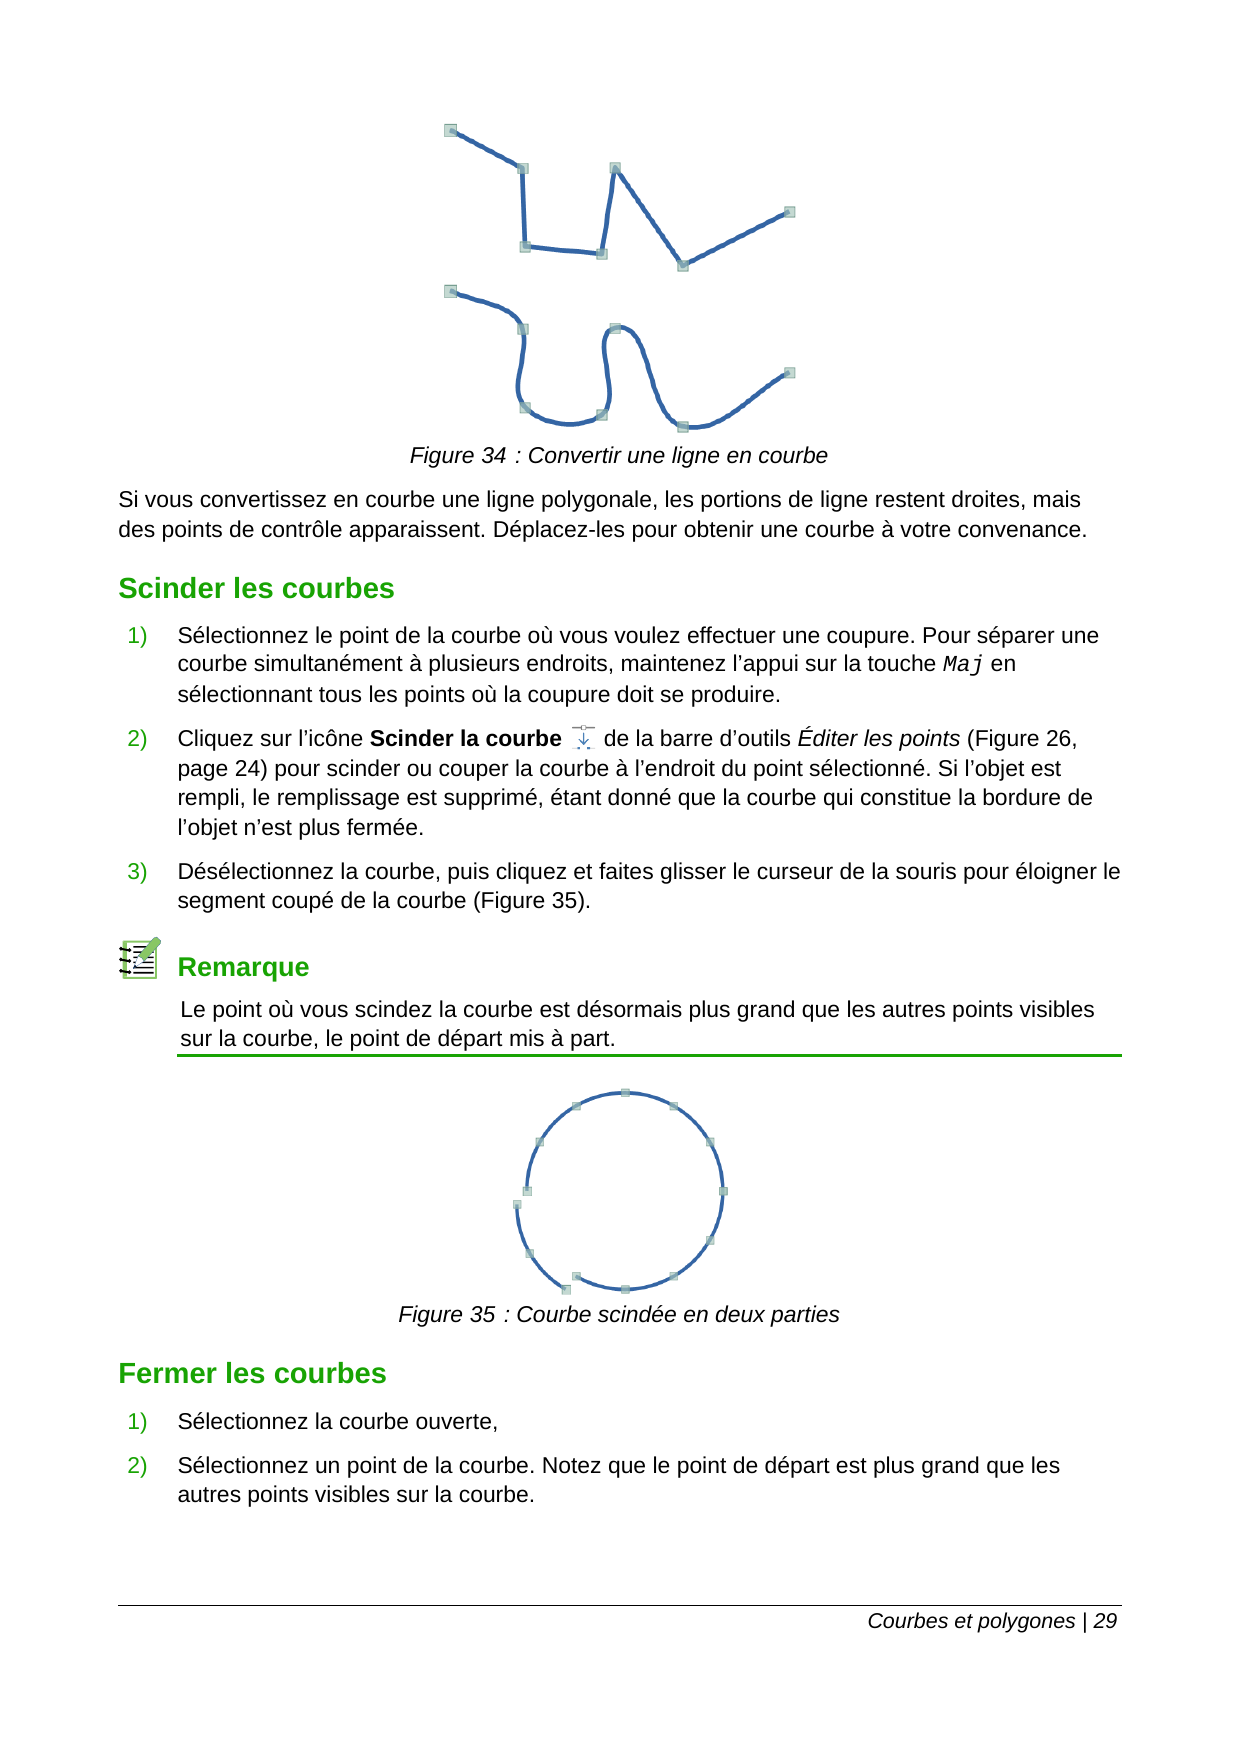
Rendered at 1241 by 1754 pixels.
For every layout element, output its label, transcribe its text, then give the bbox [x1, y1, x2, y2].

list Remarque [118, 936, 1122, 982]
list Sélectionnez le point de la courbe où vous voulez effectuer une coupure. Pour séparer une courbe simultanément à plusieurs endroits, maintenez l’appui sur la touche Maj en sélectionnant tous les points où la coupure doit se produire. [148, 619, 1122, 708]
text Si vous convertissez en courbe une ligne polygonale, les portions de ligne restent droites, mais des points de contrôle apparaissent. Déplacez-les pour obtenir une courbe à votre convenance. [118, 483, 1122, 542]
text Figure 35 : Courbe scindée en deux parties [118, 1297, 1122, 1327]
list Désélectionnez la courbe, puis cliquez et faites glisser le curseur de la souris pour éloigner le segment coupé de la courbe (Figure 35). [148, 855, 1122, 914]
subtitle Scinder les courbes [118, 571, 1122, 605]
picture [439, 118, 801, 439]
list Sélectionnez un point de la courbe. Notez que le point de départ est plus grand que les autres points visibles sur la courbe. [148, 1448, 1122, 1507]
list Cliquez sur l’icône Scinder la courbe de la barre d’outils Éditer les points (Figure 26, page 24) pour scinder ou couper la courbe à l’endroit du point sélectionné. Si l’objet est rempli, le remplissage est supprimé, étant donné que la courbe qui constitue la bordure de l’objet n’est plus fermée. [148, 722, 1122, 840]
text Le point où vous scindez la courbe est désormais plus grand que les autres points visibles sur la courbe, le point de départ mis à part. [177, 990, 1122, 1054]
list Sélectionnez la courbe ouverte, [148, 1404, 1122, 1434]
subtitle Fermer les courbes [118, 1356, 1122, 1390]
text Figure 34 : Convertir une ligne en courbe [118, 439, 1122, 468]
picture [510, 1086, 730, 1298]
